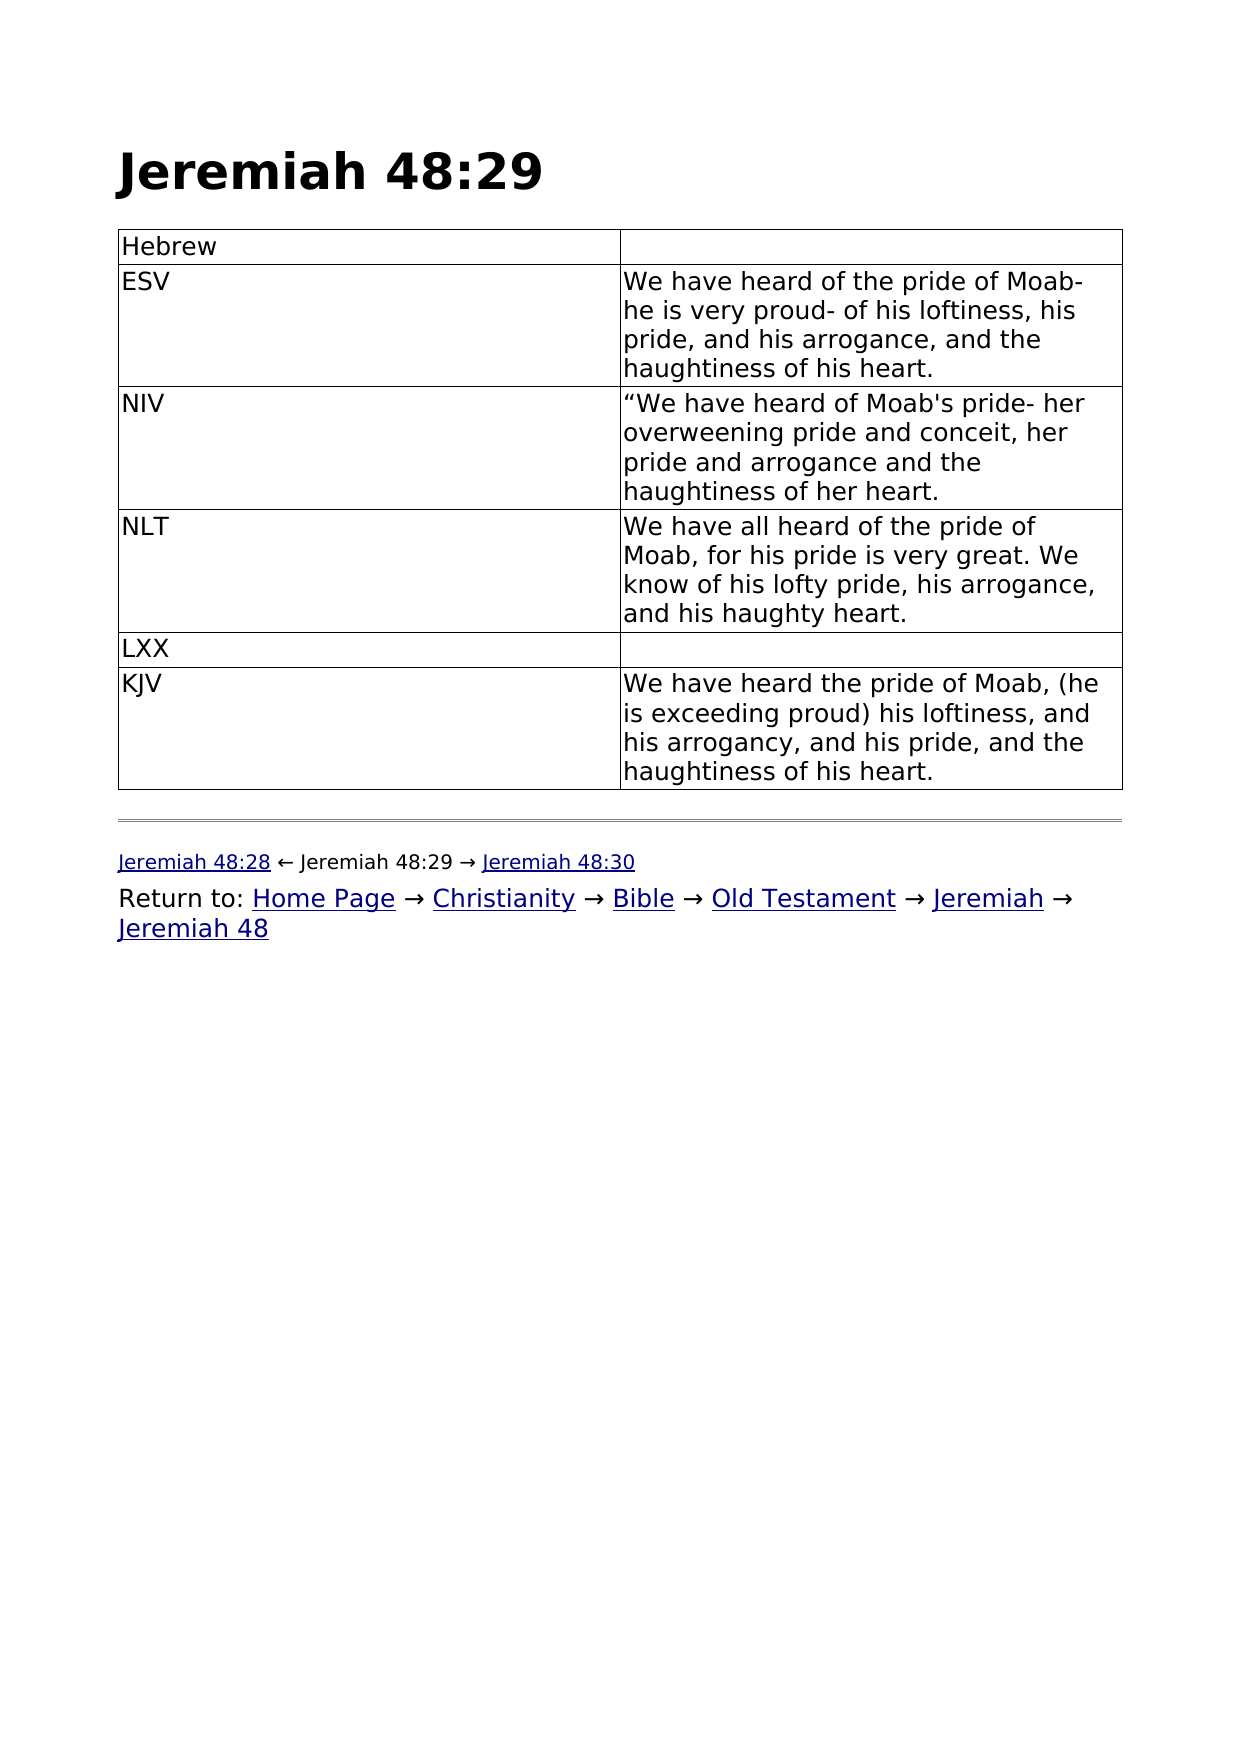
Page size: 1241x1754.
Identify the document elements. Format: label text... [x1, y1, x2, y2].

table_cell LXX [119, 633, 620, 667]
table_cell “We have heard of Moab's pride- her overweening pride and conceit, her pride and arrogance and the haughtiness of her heart. [621, 387, 1122, 509]
table_cell We have heard of the pride of Moab- he is very proud- of his loftiness, his pride, and his arrogance, and the haughtiness of his heart. [621, 265, 1122, 386]
table_cell ESV [119, 265, 620, 386]
table_cell We have heard the pride of Moab, (he is exceeding proud) his loftiness, and his arrogancy, and his pride, and the haughtiness of his heart. [621, 668, 1122, 789]
table_cell NLT [119, 510, 620, 632]
table_cell We have all heard of the pride of Moab, for his pride is very great. We know of his lofty pride, his arrogance, and his haughty heart. [621, 510, 1122, 632]
text Return to: Home Page → Christianity → Bible → Old Testament → Jeremiah → Jeremiah 48 [118, 884, 1122, 943]
table_cell [621, 633, 1122, 667]
subtitle Jeremiah 48:29 [118, 143, 1122, 201]
text Jeremiah 48:28 ← Jeremiah 48:29 → Jeremiah 48:30 [118, 851, 1122, 884]
table_cell KJV [119, 668, 620, 789]
table_cell NIV [119, 387, 620, 509]
table_header [621, 230, 1122, 264]
table_header Hebrew [119, 230, 620, 264]
